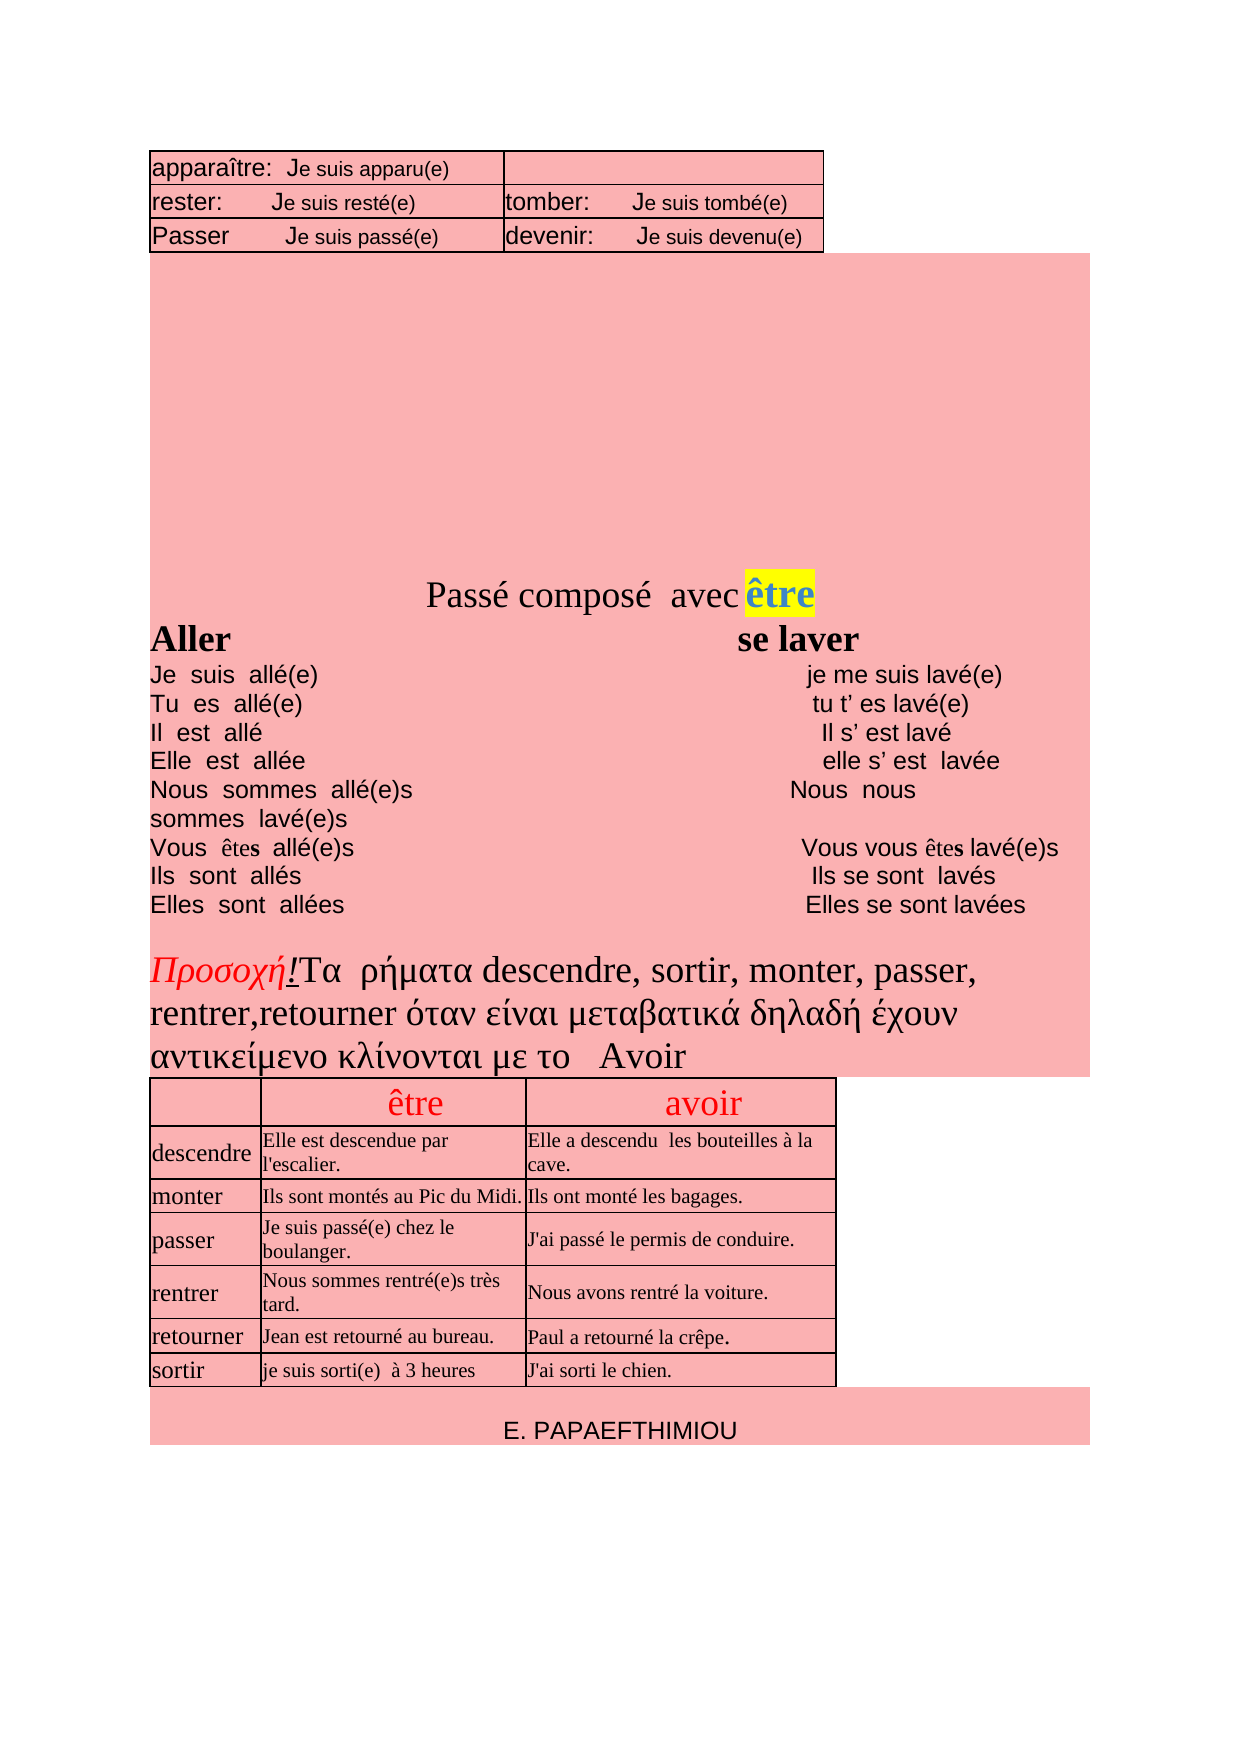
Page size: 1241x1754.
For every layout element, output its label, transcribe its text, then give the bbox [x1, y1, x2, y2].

table_cell Ils sont montés au Pic du Midi. [262, 1180, 525, 1212]
table_cell [624, 1509, 632, 1541]
table_cell Paul a retourné la crêpe. [527, 1319, 835, 1352]
table_cell [617, 1541, 623, 1572]
table_header [624, 1445, 632, 1477]
table_cell rester: Je suis resté(e) [151, 185, 503, 217]
text Elles sont allées Elles se sont lavées [150, 890, 1090, 919]
text Il est allé Il s’ est lavé [150, 717, 1090, 746]
table_cell monter [151, 1180, 260, 1212]
table_cell Nous sommes rentré(e)s très tard. [262, 1266, 525, 1318]
table_cell Je suis passé(e) chez le boulanger. [262, 1213, 525, 1265]
table_cell tomber: Je suis tombé(e) [505, 185, 823, 217]
table_header [151, 1079, 260, 1125]
table_cell [608, 1477, 617, 1509]
table_cell Nous avons rentré la voiture. [527, 1266, 835, 1318]
table_cell [624, 1477, 632, 1509]
table_cell descendre [151, 1127, 260, 1178]
table_cell [617, 1509, 623, 1541]
table_cell J'ai passé le permis de conduire. [527, 1213, 835, 1265]
table_header être [262, 1079, 525, 1125]
table_cell [624, 1541, 632, 1572]
text Elle est allée elle s’ est lavée [150, 746, 1090, 775]
table_cell J'ai sorti le chien. [527, 1354, 835, 1386]
table_cell [617, 1477, 623, 1509]
table_cell [608, 1509, 617, 1541]
text Tu es allé(e) tu t’ es lavé(e) [150, 689, 1090, 717]
table_cell Ils ont monté les bagages. [527, 1180, 835, 1212]
table_cell devenir: Je suis devenu(e) [505, 219, 823, 251]
table_header [608, 1445, 617, 1477]
table_cell apparaître: Je suis apparu(e) [151, 152, 503, 184]
table_cell je suis sorti(e) à 3 heures [262, 1354, 525, 1386]
text Aller se laver [150, 617, 1090, 660]
text Ils sont allés Ils se sont lavés [150, 861, 1090, 890]
text E. PAPAEFTHIMIOU [150, 1416, 1090, 1445]
table_cell rentrer [151, 1266, 260, 1318]
text Προσοχή!Τα ρήματα descendre, sortir, monter, passer, rentrer,retourner όταν είναι μεταβατικά δηλαδή έχουν αντικείμενο κλίνονται με το Avoir [150, 948, 1090, 1077]
text Je suis allé(e) je me suis lavé(e) [150, 660, 1090, 689]
table_cell passer [151, 1213, 260, 1265]
table_cell Elle est descendue par l'escalier. [262, 1127, 525, 1178]
table_cell retourner [151, 1319, 260, 1352]
table_cell [505, 152, 823, 184]
text Vous êtes allé(e)s Vous vous êtes lavé(e)s [150, 832, 1090, 861]
table_cell Jean est retourné au bureau. [262, 1319, 525, 1352]
table_cell [608, 1541, 617, 1572]
text Nous sommes allé(e)s Nous nous sommes lavé(e)s [150, 775, 1090, 832]
table_cell sortir [151, 1354, 260, 1386]
text Passé composé avec être [150, 454, 1090, 617]
table_cell Elle a descendu les bouteilles à la cave. [527, 1127, 835, 1178]
table_header [617, 1445, 623, 1477]
table_cell Passer Je suis passé(e) [151, 219, 503, 251]
table_header avoir [527, 1079, 835, 1125]
